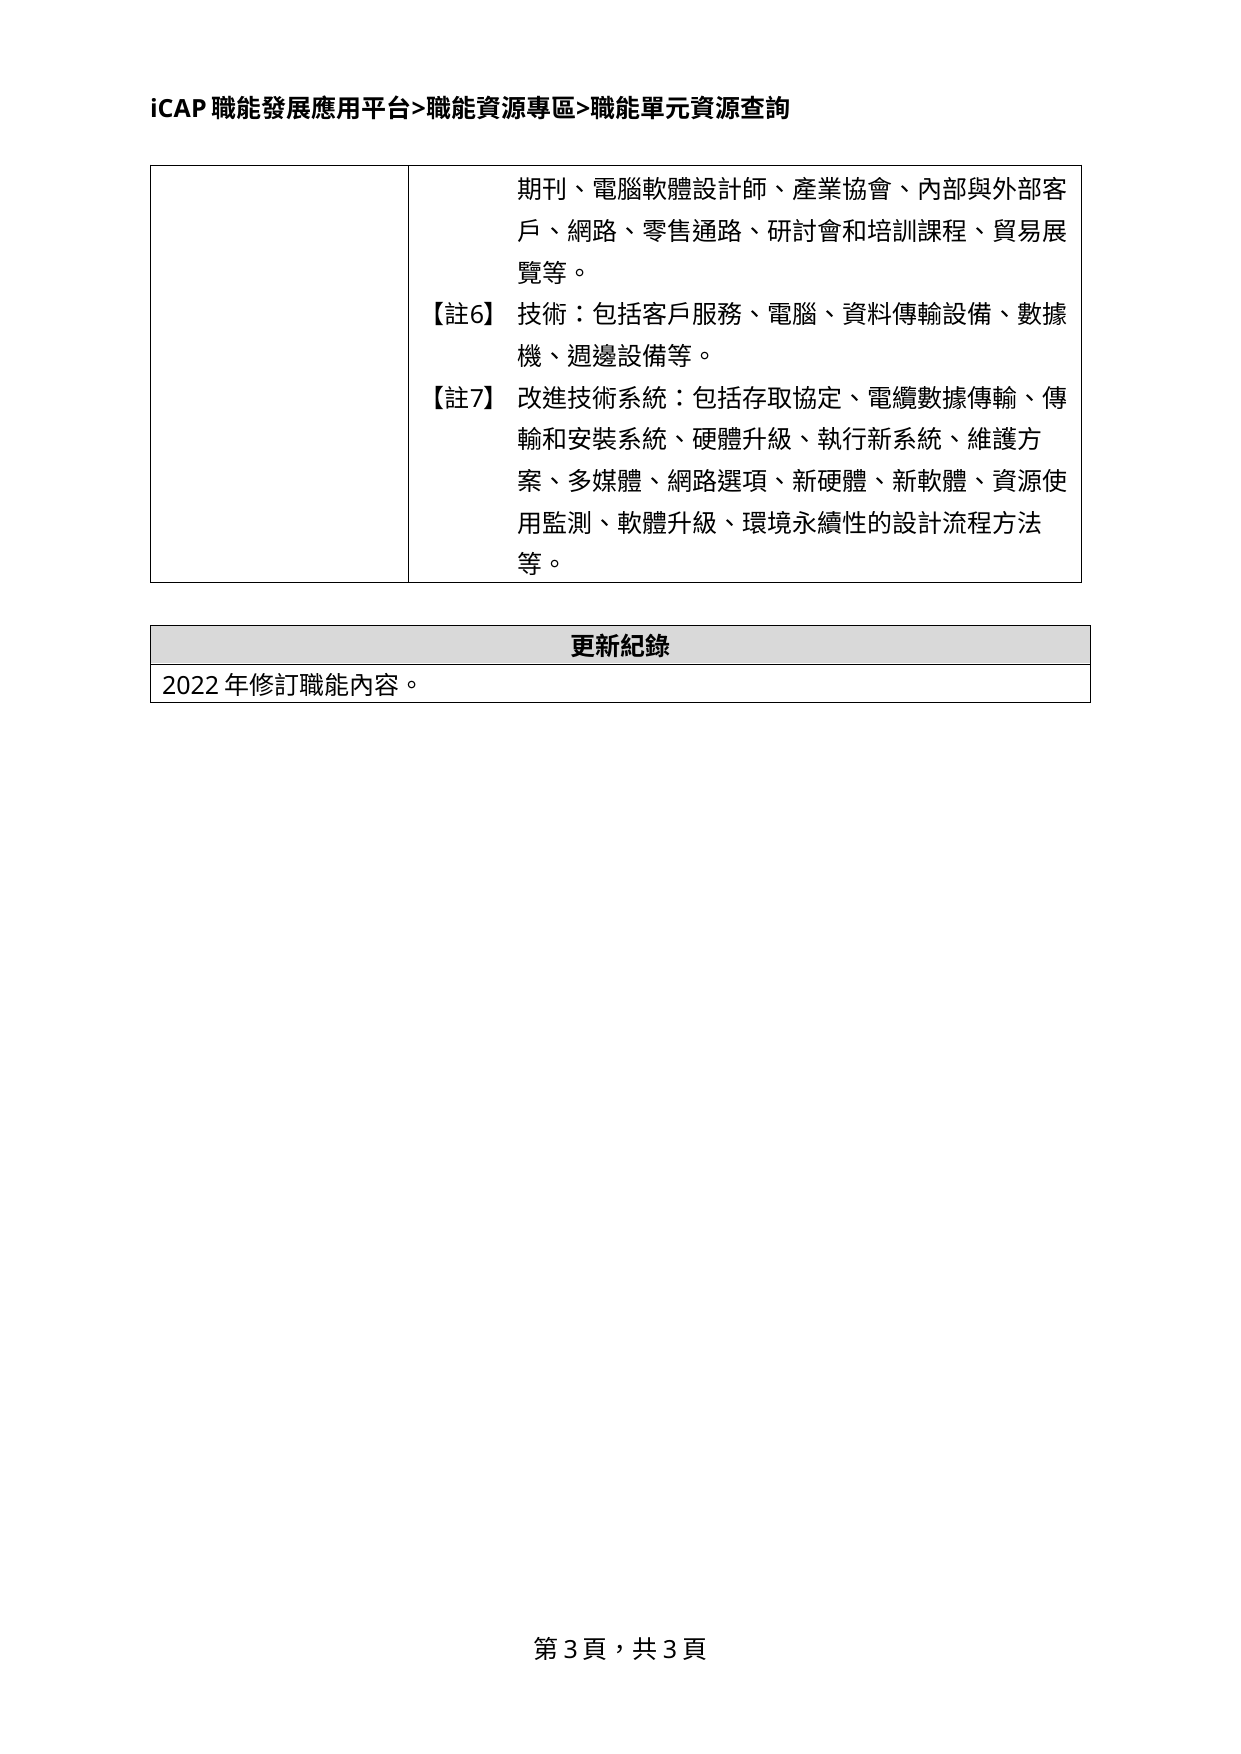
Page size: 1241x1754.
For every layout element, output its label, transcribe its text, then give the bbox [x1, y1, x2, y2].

table_header 更新紀錄 [151, 626, 1090, 663]
table_cell [151, 166, 408, 582]
table_cell 組織和系統要求：包括備份程序、作業規範、道德標準、法規及組織政策指南和要求、客製軟體的維護、職業安全衛生政策、程序和計畫、品保和程序說明書、許可證註冊、復原程序、安全和機密程序、軟體許可文件、資訊技術文件的儲存、產品許可的存取和類型、病毒防護系統的更新等。 維護系統設備：包括在重大維護前備份檔案、檢查硬碟錯誤、清理內部和外部表面的灰塵、在硬碟上製造更多空間、重組硬碟、刪除不需要的文件、檢查程式、使用最新的防毒程式等。 耗材：包括磁碟、磁帶和卡式帶、印表機噴頭、列印媒介紙材、印表機色帶等。 軟體：包括會計應用程式、商業軟體應用程式、內外部網路相關程式、組織特定的軟體、簡報應用程式、試算表應用程式、文字處理應用程式等。 資訊來源管道：包括電腦硬體製造商、電腦雜誌和期刊、電腦軟體設計師、產業協會、內部與外部客戶、網路、零售通路、研討會和培訓課程、貿易展覽等。 技術：包括客戶服務、電腦、資料傳輸設備、數據機、週邊設備等。 改進技術系統：包括存取協定、電纜數據傳輸、傳輸和安裝系統、硬體升級、執行新系統、維護方案、多媒體、網路選項、新硬體、新軟體、資源使用監測、軟體升級、環境永續性的設計流程方法等。 [409, 166, 1081, 582]
table_cell 2022年修訂職能內容。 [151, 665, 1090, 702]
